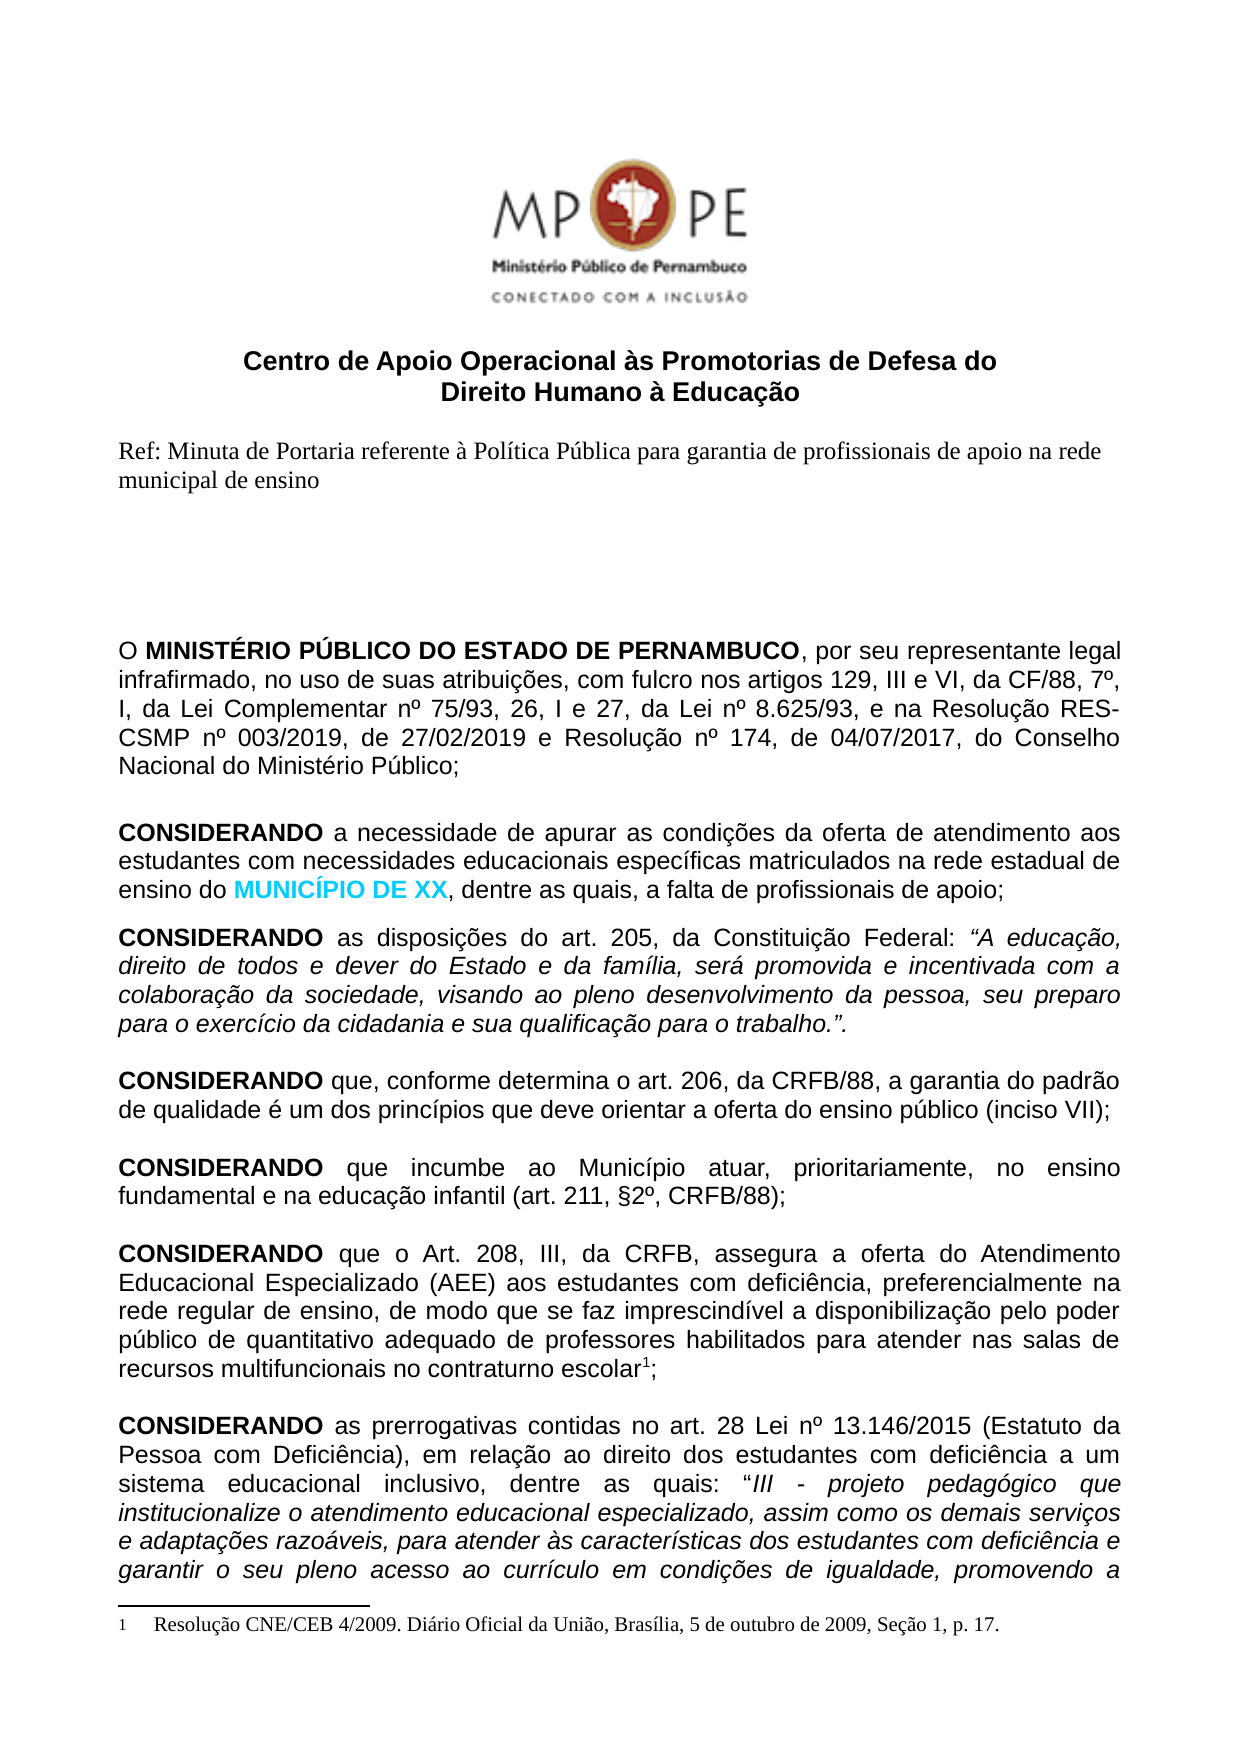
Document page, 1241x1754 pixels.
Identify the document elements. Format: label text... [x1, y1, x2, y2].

text O MINISTÉRIO PÚBLICO DO ESTADO DE PERNAMBUCO, por seu representante legal infrafirmado, no uso de suas atribuições, com fulcro nos artigos 129, III e VI, da CF/88, 7º, I, da Lei Complementar nº 75/93, 26, I e 27, da Lei nº 8.625/93, e na Resolução RES-CSMP nº 003/2019, de 27/02/2019 e Resolução nº 174, de 04/07/2017, do Conselho Nacional do Ministério Público; [118, 636, 1122, 780]
text CONSIDERANDO que o Art. 208, III, da CRFB, assegura a oferta do Atendimento Educacional Especializado (AEE) aos estudantes com deficiência, preferencialmente na rede regular de ensino, de modo que se faz imprescindível a disponibilização pelo poder público de quantitativo adequado de professores habilitados para atender nas salas de recursos multifuncionais no contraturno escolar; [118, 1239, 1122, 1382]
text CONSIDERANDO a necessidade de apurar as condições da oferta de atendimento aos estudantes com necessidades educacionais específicas matriculados na rede estadual de ensino do MUNICÍPIO DE XX, dentre as quais, a falta de profissionais de apoio; [118, 817, 1122, 904]
text CONSIDERANDO que incumbe ao Município atuar, prioritariamente, no ensino fundamental e na educação infantil (art. 211, §2º, CRFB/88); [118, 1152, 1122, 1210]
text Resolução CNE/CEB 4/2009. Diário Oficial da União, Brasília, 5 de outubro de 2009, Seção 1, p. 17. [118, 1612, 1122, 1636]
text CONSIDERANDO as disposições do art. 205, da Constituição Federal: “A educação, direito de todos e dever do Estado e da família, será promovida e incentivada com a colaboração da sociedade, visando ao pleno desenvolvimento da pessoa, seu preparo para o exercício da cidadania e sua qualificação para o trabalho.”. [118, 922, 1122, 1037]
text CONSIDERANDO as prerrogativas contidas no art. 28 Lei nº 13.146/2015 (Estatuto da Pessoa com Deficiência), em relação ao direito dos estudantes com deficiência a um sistema educacional inclusivo, dentre as quais: “III - projeto pedagógico que institucionalize o atendimento educacional especializado, assim como os demais serviços e adaptações razoáveis, para atender às características dos estudantes com deficiência e garantir o seu pleno acesso ao currículo em condições de igualdade, promovendo a [118, 1411, 1122, 1584]
text CONSIDERANDO que, conforme determina o art. 206, da CRFB/88, a garantia do padrão de qualidade é um dos princípios que deve orientar a oferta do ensino público (inciso VII); [118, 1066, 1122, 1124]
picture [431, 118, 809, 345]
